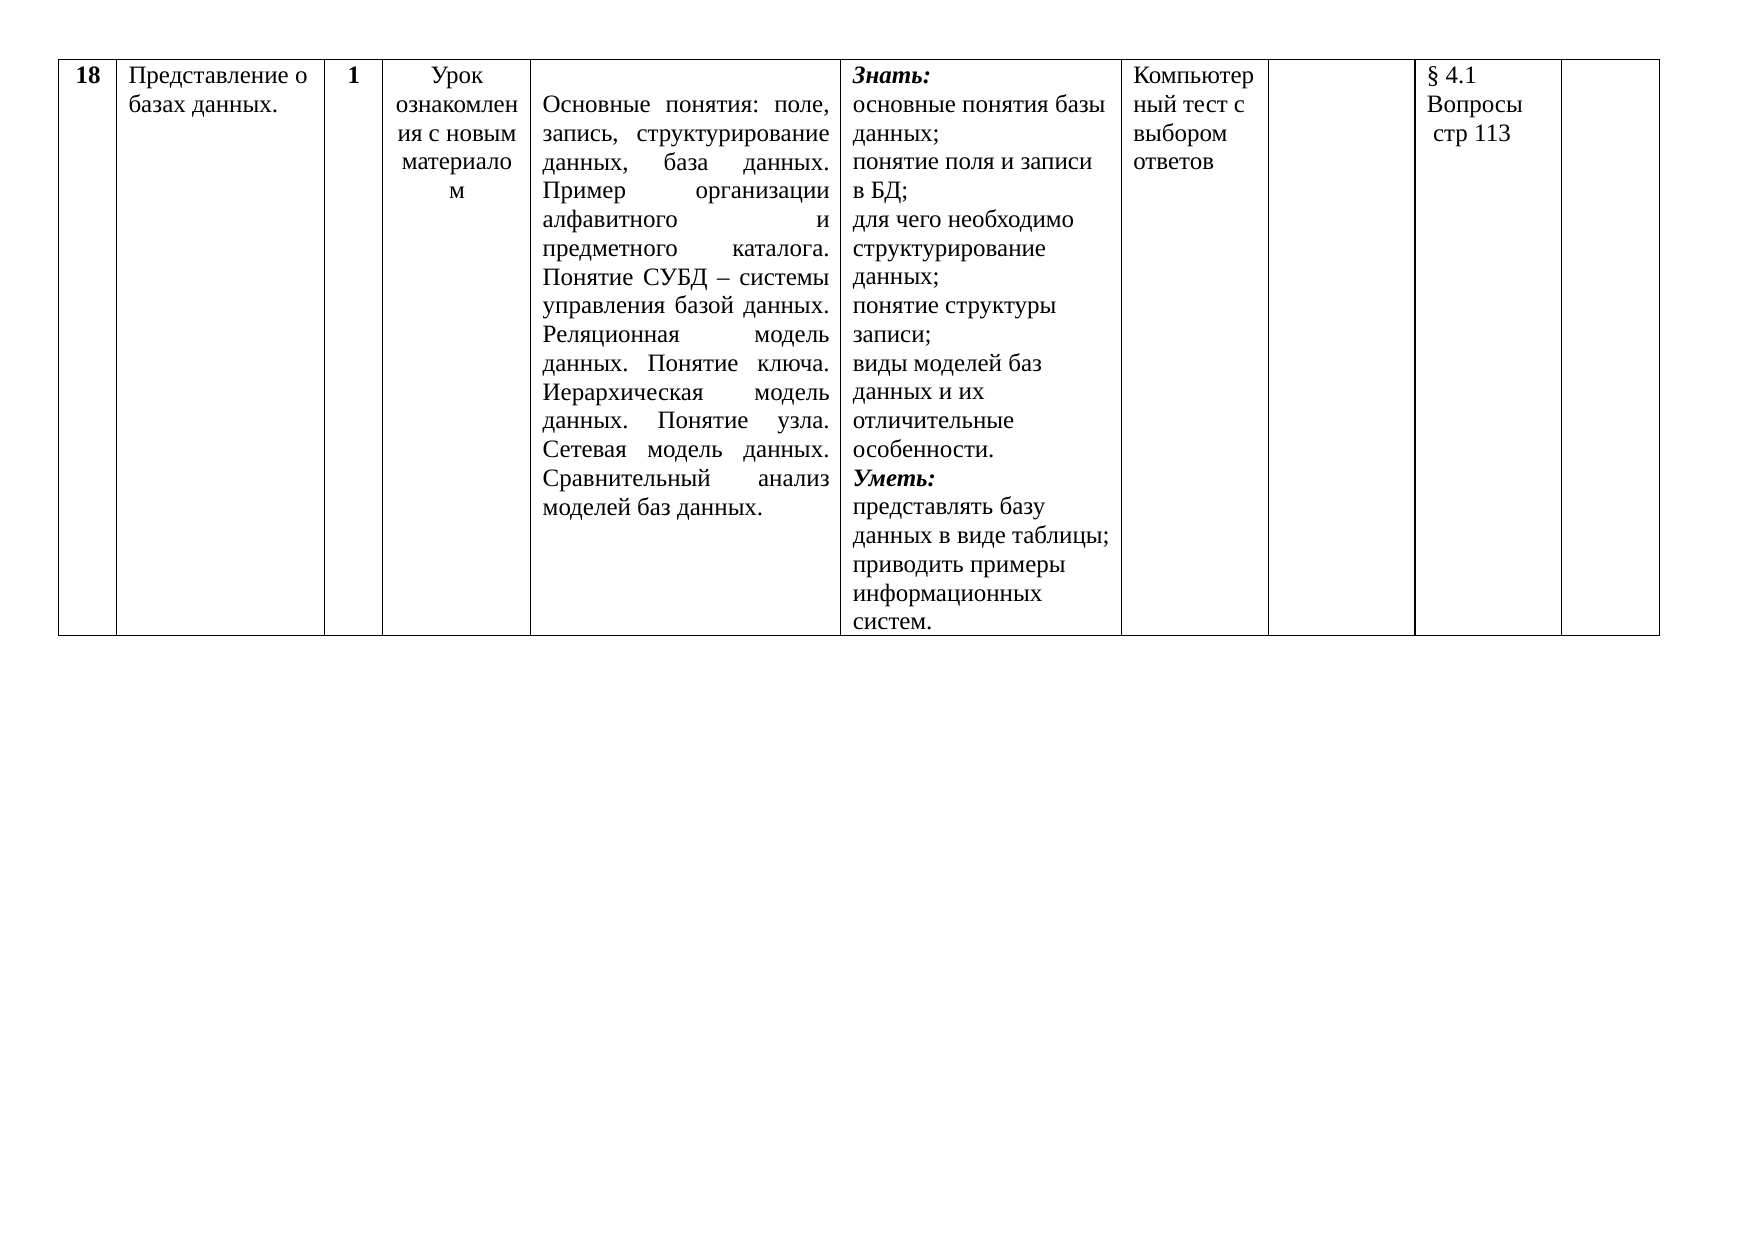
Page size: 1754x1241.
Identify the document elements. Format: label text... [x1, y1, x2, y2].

table_cell Основные понятия: поле, запись, структурирование данных, база данных. Пример организации алфавитного и предметного каталога. Понятие СУБД – системы управления базой данных. Реляционная модель данных. Понятие ключа. Иерархическая модель данных. Понятие узла. Сетевая модель данных. Сравнительный анализ моделей баз данных. [531, 60, 840, 635]
table_cell § 4.1 Вопросы стр 113 [1416, 60, 1561, 635]
table_cell Урок ознакомления с новым материалом [383, 60, 530, 635]
table_cell Знать: основные понятия базы данных; понятие поля и записи в БД; для чего необходимо структурирование данных; понятие структуры записи; виды моделей баз данных и их отличительные особенности. Уметь: представлять базу данных в виде таблицы; приводить примеры информационных систем. [841, 60, 1121, 635]
table_cell Представление о базах данных. [117, 60, 324, 635]
table_cell Компьютерный тест с выбором ответов [1122, 60, 1268, 635]
table_cell 1 [325, 60, 382, 635]
table_cell [1562, 60, 1659, 635]
table_cell [1269, 60, 1414, 635]
table_cell 18 [59, 60, 116, 635]
